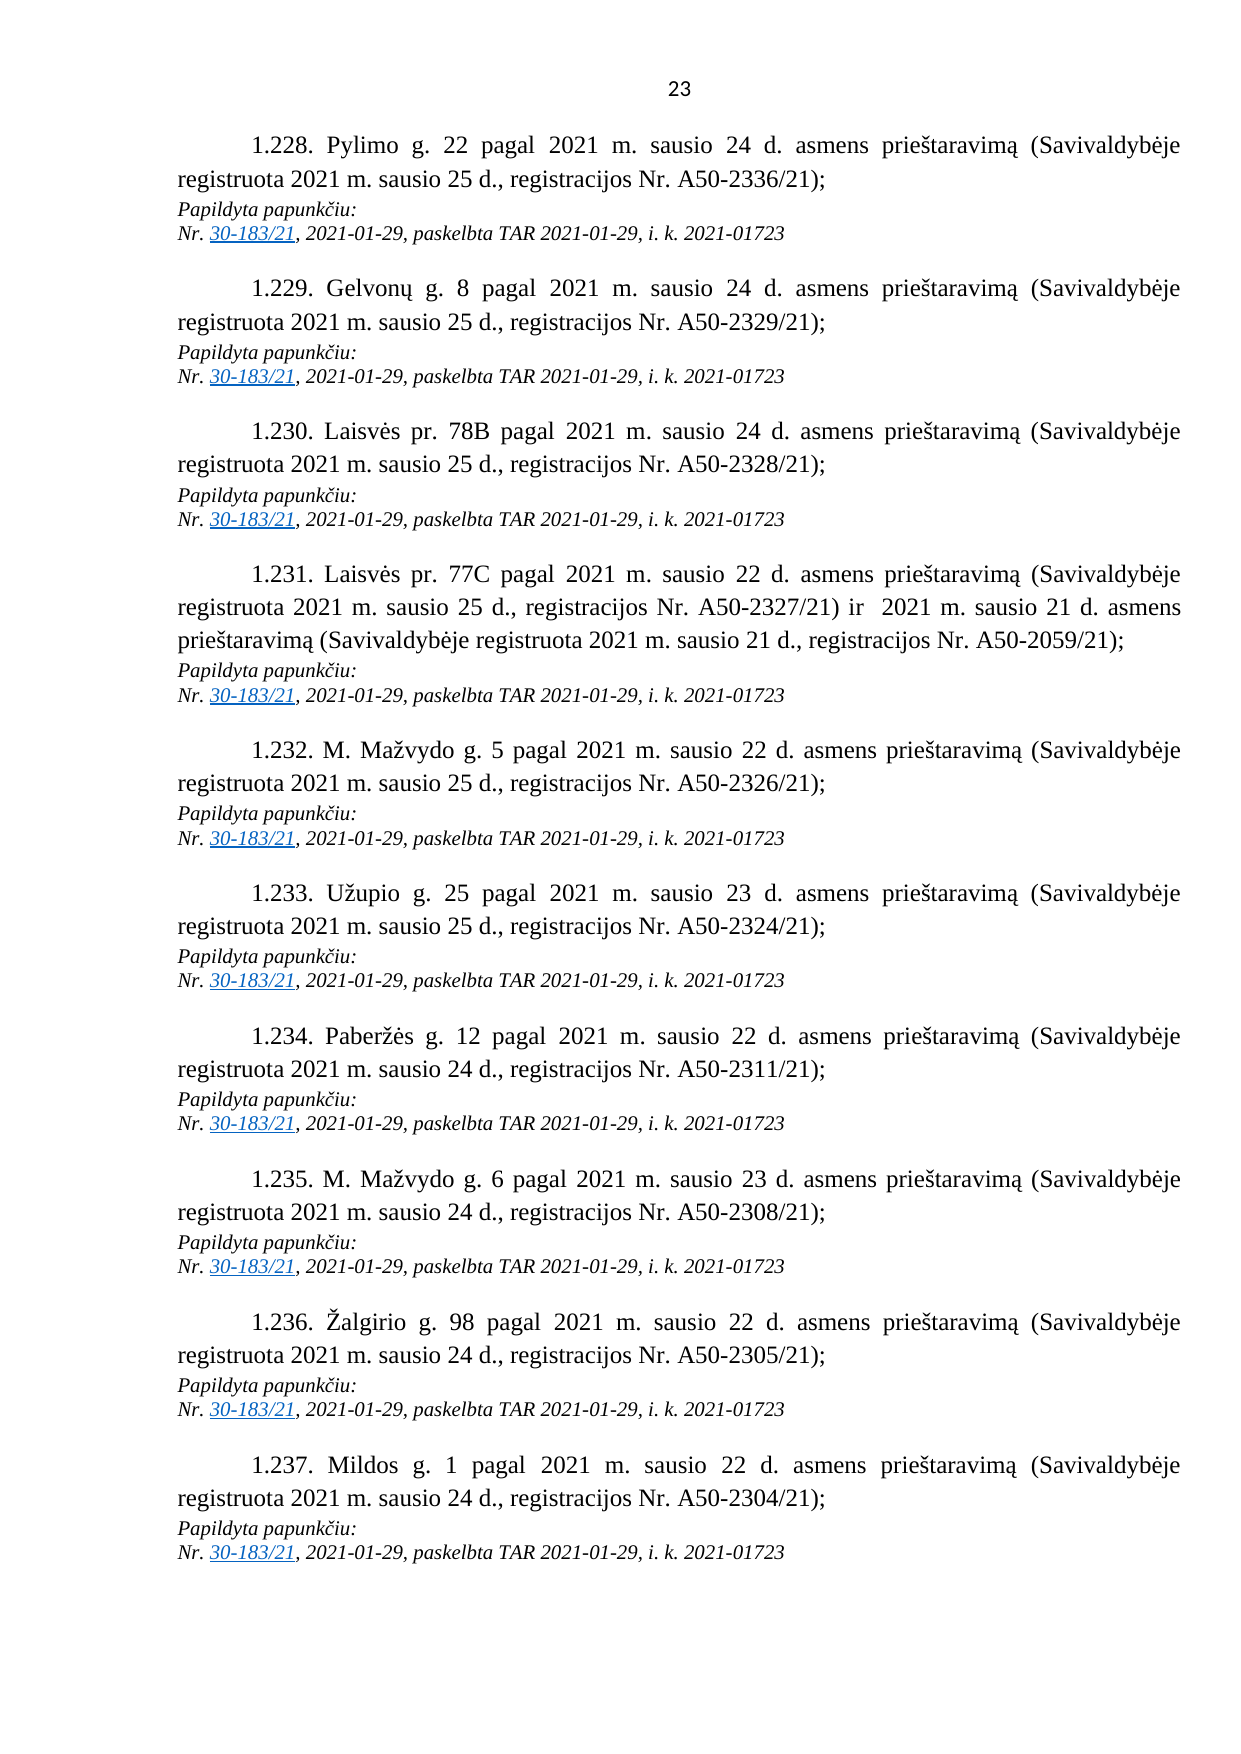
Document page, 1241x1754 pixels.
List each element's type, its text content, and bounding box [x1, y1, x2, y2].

text Papildyta papunkčiu: [177, 1373, 1181, 1397]
text 1.231. Laisvės pr. 77C pagal 2021 m. sausio 22 d. asmens prieštaravimą (Savivaldybėje registruota 2021 m. sausio 25 d., registracijos Nr. A50-2327/21) ir 2021 m. sausio 21 d. asmens prieštaravimą (Savivaldybėje registruota 2021 m. sausio 21 d., registracijos Nr. A50-2059/21); [177, 559, 1181, 654]
text Nr. 30-183/21, 2021-01-29, paskelbta TAR 2021-01-29, i. k. 2021-01723 [177, 1397, 1181, 1421]
text Nr. 30-183/21, 2021-01-29, paskelbta TAR 2021-01-29, i. k. 2021-01723 [177, 1540, 1181, 1564]
text 1.233. Užupio g. 25 pagal 2021 m. sausio 23 d. asmens prieštaravimą (Savivaldybėje registruota 2021 m. sausio 25 d., registracijos Nr. A50-2324/21); [177, 878, 1181, 940]
text 1.237. Mildos g. 1 pagal 2021 m. sausio 22 d. asmens prieštaravimą (Savivaldybėje registruota 2021 m. sausio 24 d., registracijos Nr. A50-2304/21); [177, 1450, 1181, 1512]
text 1.234. Paberžės g. 12 pagal 2021 m. sausio 22 d. asmens prieštaravimą (Savivaldybėje registruota 2021 m. sausio 24 d., registracijos Nr. A50-2311/21); [177, 1021, 1181, 1083]
text Nr. 30-183/21, 2021-01-29, paskelbta TAR 2021-01-29, i. k. 2021-01723 [177, 364, 1181, 388]
text Papildyta papunkčiu: [177, 1230, 1181, 1254]
text 1.230. Laisvės pr. 78B pagal 2021 m. sausio 24 d. asmens prieštaravimą (Savivaldybėje registruota 2021 m. sausio 25 d., registracijos Nr. A50-2328/21); [177, 416, 1181, 478]
text Papildyta papunkčiu: [177, 482, 1181, 507]
text Papildyta papunkčiu: [177, 944, 1181, 968]
text Papildyta papunkčiu: [177, 1516, 1181, 1540]
text Nr. 30-183/21, 2021-01-29, paskelbta TAR 2021-01-29, i. k. 2021-01723 [177, 968, 1181, 992]
text 1.229. Gelvonų g. 8 pagal 2021 m. sausio 24 d. asmens prieštaravimą (Savivaldybėje registruota 2021 m. sausio 25 d., registracijos Nr. A50-2329/21); [177, 273, 1181, 335]
text 1.228. Pylimo g. 22 pagal 2021 m. sausio 24 d. asmens prieštaravimą (Savivaldybėje registruota 2021 m. sausio 25 d., registracijos Nr. A50-2336/21); [177, 131, 1181, 192]
text 1.236. Žalgirio g. 98 pagal 2021 m. sausio 22 d. asmens prieštaravimą (Savivaldybėje registruota 2021 m. sausio 24 d., registracijos Nr. A50-2305/21); [177, 1307, 1181, 1369]
text Nr. 30-183/21, 2021-01-29, paskelbta TAR 2021-01-29, i. k. 2021-01723 [177, 1111, 1181, 1135]
text 1.235. M. Mažvydo g. 6 pagal 2021 m. sausio 23 d. asmens prieštaravimą (Savivaldybėje registruota 2021 m. sausio 24 d., registracijos Nr. A50-2308/21); [177, 1164, 1181, 1226]
text Papildyta papunkčiu: [177, 801, 1181, 825]
text 1.232. M. Mažvydo g. 5 pagal 2021 m. sausio 22 d. asmens prieštaravimą (Savivaldybėje registruota 2021 m. sausio 25 d., registracijos Nr. A50-2326/21); [177, 735, 1181, 797]
text Nr. 30-183/21, 2021-01-29, paskelbta TAR 2021-01-29, i. k. 2021-01723 [177, 507, 1181, 531]
text Papildyta papunkčiu: [177, 1087, 1181, 1111]
text Nr. 30-183/21, 2021-01-29, paskelbta TAR 2021-01-29, i. k. 2021-01723 [177, 1254, 1181, 1278]
text Papildyta papunkčiu: [177, 339, 1181, 364]
text Nr. 30-183/21, 2021-01-29, paskelbta TAR 2021-01-29, i. k. 2021-01723 [177, 825, 1181, 849]
text Nr. 30-183/21, 2021-01-29, paskelbta TAR 2021-01-29, i. k. 2021-01723 [177, 221, 1181, 245]
text Papildyta papunkčiu: [177, 658, 1181, 682]
text Papildyta papunkčiu: [177, 197, 1181, 221]
text Nr. 30-183/21, 2021-01-29, paskelbta TAR 2021-01-29, i. k. 2021-01723 [177, 682, 1181, 707]
